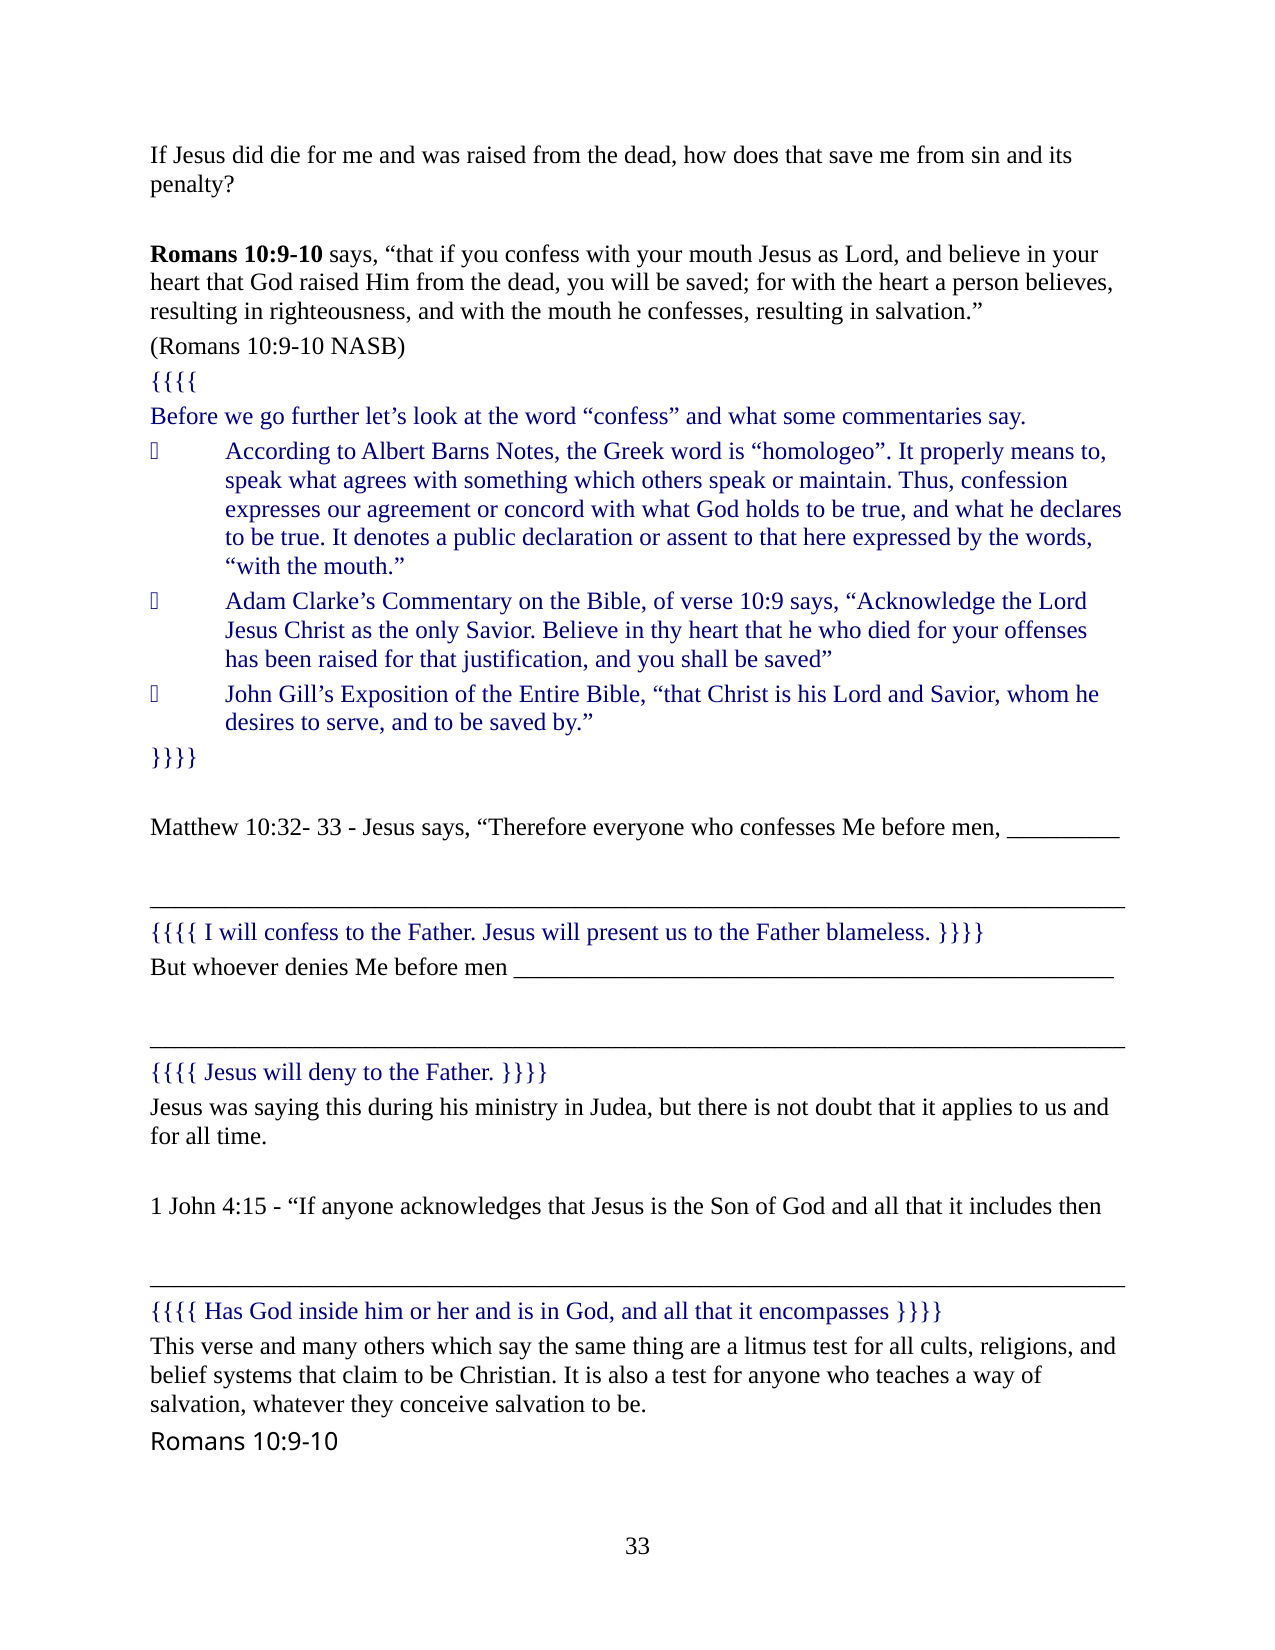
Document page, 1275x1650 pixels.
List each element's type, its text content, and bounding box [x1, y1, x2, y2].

text Matthew 10:32- 33 - Jesus says, “Therefore everyone who confesses Me before men, _________ [150, 812, 1125, 841]
text If Jesus did die for me and was raised from the dead, how does that save me from sin and its penalty? [150, 140, 1125, 197]
text ______________________________________________________________________________ [150, 1022, 1125, 1047]
text (Romans 10:9-10 NASB) [150, 331, 1125, 360]
list According to Albert Barns Notes, the Greek word is “homologeo”. It properly means to, speak what agrees with something which others speak or maintain. Thus, confession expresses our agreement or concord with what God holds to be true, and what he declares to be true. It denotes a public declaration or assent to that here expressed by the words, “with the mouth.” [150, 436, 1125, 580]
text Romans 10:9-10 [150, 1424, 1125, 1458]
text {{{{ Jesus will deny to the Father. }}}} [150, 1057, 1125, 1086]
text Jesus was saying this during his ministry in Judea, but there is not doubt that it applies to us and for all time. [150, 1092, 1125, 1150]
text This verse and many others which say the same thing are a litmus test for all cults, religions, and belief systems that claim to be Christian. It is also a test for anyone who teaches a way of salvation, whatever they conceive salvation to be. [150, 1331, 1125, 1417]
text ______________________________________________________________________________ [150, 882, 1125, 907]
text {{{{ I will confess to the Father. Jesus will present us to the Father blameless. }}}} [150, 917, 1125, 946]
text Romans 10:9-10 says, “that if you confess with your mouth Jesus as Lord, and believe in your heart that God raised Him from the dead, you will be saved; for with the heart a person believes, resulting in righteousness, and with the mouth he confesses, resulting in salvation.” [150, 239, 1125, 325]
text {{{{ [150, 366, 1125, 395]
text ______________________________________________________________________________ [150, 1261, 1125, 1286]
text {{{{ Has God inside him or her and is in God, and all that it encompasses }}}} [150, 1296, 1125, 1325]
text But whoever denies Me before men ________________________________________________ [150, 952, 1125, 981]
text Before we go further let’s look at the word “confess” and what some commentaries say. [150, 401, 1125, 430]
text }}}} [150, 742, 1125, 771]
list Adam Clarke’s Commentary on the Bible, of verse 10:9 says, “Acknowledge the Lord Jesus Christ as the only Savior. Believe in thy heart that he who died for your offenses has been raised for that justification, and you shall be saved” [150, 586, 1125, 672]
list John Gill’s Exposition of the Entire Bible, “that Christ is his Lord and Savior, whom he desires to serve, and to be saved by.” [150, 679, 1125, 736]
text 1 John 4:15 - “If anyone acknowledges that Jesus is the Son of God and all that it includes then [150, 1191, 1125, 1220]
